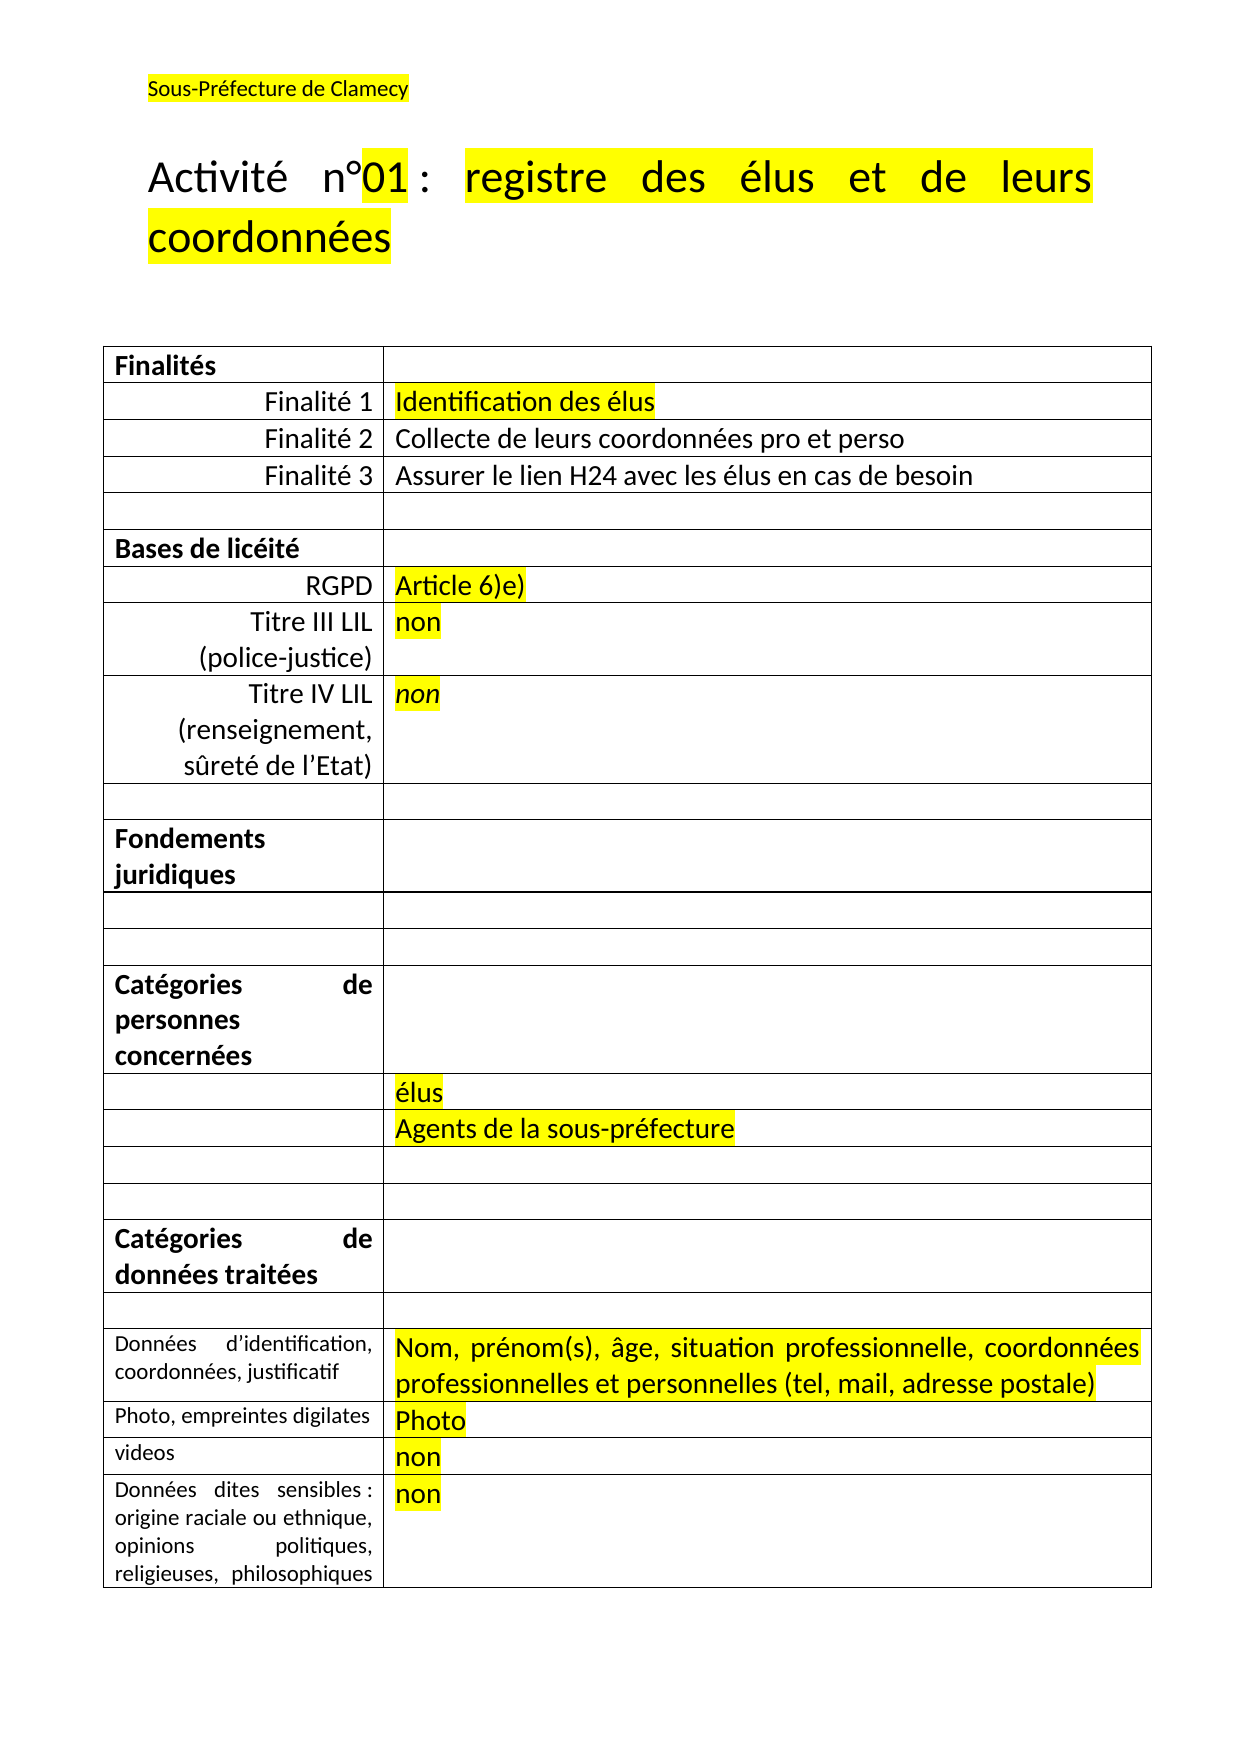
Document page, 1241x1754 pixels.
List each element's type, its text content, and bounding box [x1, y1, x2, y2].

table_cell Titre III LIL (police-justice) [104, 603, 383, 674]
table_cell [384, 1184, 1151, 1219]
table_cell [384, 493, 1151, 529]
table_cell non [384, 1438, 1151, 1474]
table_cell Collecte de leurs coordonnées pro et perso [384, 420, 1151, 456]
table_cell non [384, 676, 1151, 782]
table_cell [384, 966, 1151, 1073]
table_cell Photo, empreintes digilates [104, 1402, 383, 1437]
table_cell [384, 893, 1151, 928]
table_cell Nom, prénom(s), âge, situation professionnelle, coordonnées professionnelles et personnelles (tel, mail, adresse postale) [384, 1329, 1151, 1401]
table_cell non [384, 1475, 1151, 1587]
table_cell [104, 1074, 383, 1109]
table_cell [104, 929, 383, 965]
table_cell Données d’identification, coordonnées, justificatif [104, 1329, 383, 1401]
table_cell Identification des élus [384, 383, 1151, 419]
table_cell Finalité 2 [104, 420, 383, 456]
table_cell Données dites sensibles : origine raciale ou ethnique, opinions politiques, religieuses, philosophiques [104, 1475, 383, 1587]
table_cell RGPD [104, 567, 383, 602]
table_cell videos [104, 1438, 383, 1474]
table_cell Finalité 1 [104, 383, 383, 419]
table_cell Catégories de données traitées [104, 1220, 383, 1292]
table_cell Finalité 3 [104, 457, 383, 492]
table_cell [104, 1147, 383, 1183]
table_cell [384, 820, 1151, 891]
table_cell [384, 784, 1151, 819]
table_cell [104, 784, 383, 819]
table_cell Titre IV LIL (renseignement, sûreté de l’Etat) [104, 676, 383, 782]
table_cell [104, 1110, 383, 1146]
table_cell Article 6)e) [384, 567, 1151, 602]
table_cell Photo [384, 1402, 1151, 1437]
table_cell Agents de la sous-préfecture [384, 1110, 1151, 1146]
table_cell Assurer le lien H24 avec les élus en cas de besoin [384, 457, 1151, 492]
table_cell non [384, 603, 1151, 674]
table_cell Fondements juridiques [104, 820, 383, 891]
table_cell [104, 1293, 383, 1328]
table_header [384, 347, 1151, 382]
table_cell Catégories de personnes concernées [104, 966, 383, 1073]
table_cell [384, 1293, 1151, 1328]
text Activité n°01 : registre des élus et de leurs coordonnées [148, 148, 1093, 264]
table_cell [104, 893, 383, 928]
table_cell [384, 1147, 1151, 1183]
table_cell [384, 1220, 1151, 1292]
table_header Finalités [104, 347, 383, 382]
table_cell [104, 493, 383, 529]
table_cell [384, 929, 1151, 965]
table_cell [104, 1184, 383, 1219]
table_cell Bases de licéité [104, 530, 383, 566]
table_cell [384, 530, 1151, 566]
table_cell élus [384, 1074, 1151, 1109]
